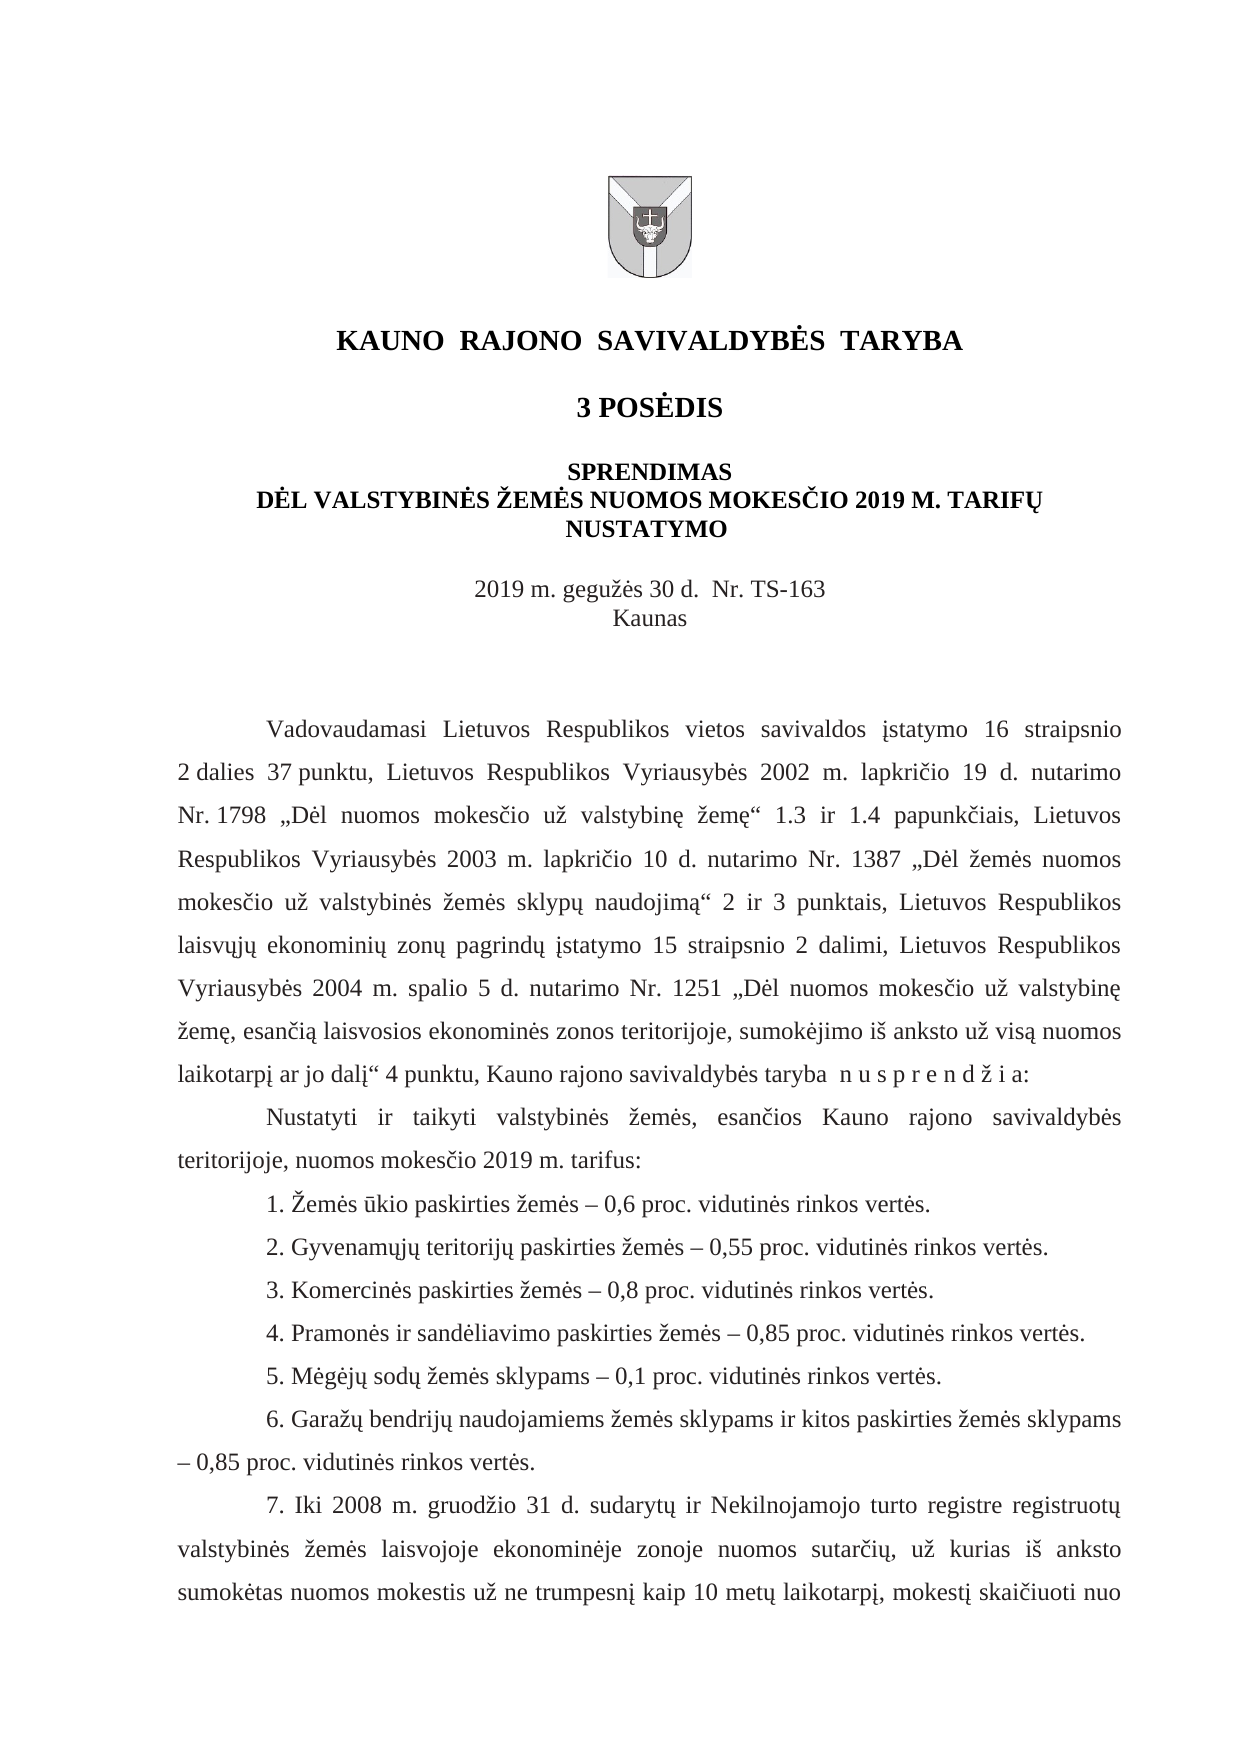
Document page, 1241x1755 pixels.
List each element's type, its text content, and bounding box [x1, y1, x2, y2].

text KAUNO RAJONO SAVIVALDYBĖS TARYBA [177, 323, 1122, 356]
text 2. Gyvenamųjų teritorijų paskirties žemės – 0,55 proc. vidutinės rinkos vertės. [177, 1232, 1122, 1261]
text Kaunas [177, 603, 1122, 632]
text 7. Iki 2008 m. gruodžio 31 d. sudarytų ir Nekilnojamojo turto registre registruotų valstybinės žemės laisvojoje ekonominėje zonoje nuomos sutarčių, už kurias iš anksto sumokėtas nuomos mokestis už ne trumpesnį kaip 10 metų laikotarpį, mokestį skaičiuoti nuo [177, 1491, 1122, 1606]
text Nustatyti ir taikyti valstybinės žemės, esančios Kauno rajono savivaldybės teritorijoje, nuomos mokesčio 2019 m. tarifus: [177, 1102, 1122, 1174]
text DĖL VALSTYBINĖS ŽEMĖS NUOMOS MOKESČIO 2019 M. TARIFŲ NUSTATYMO [177, 486, 1122, 543]
text 3 POSĖDIS [177, 390, 1122, 423]
text SPRENDIMAS [177, 457, 1122, 486]
text 5. Mėgėjų sodų žemės sklypams – 0,1 proc. vidutinės rinkos vertės. [177, 1361, 1122, 1390]
text 4. Pramonės ir sandėliavimo paskirties žemės – 0,85 proc. vidutinės rinkos vertės. [177, 1318, 1122, 1347]
text 6. Garažų bendrijų naudojamiems žemės sklypams ir kitos paskirties žemės sklypams – 0,85 proc. vidutinės rinkos vertės. [177, 1404, 1122, 1476]
text 1. Žemės ūkio paskirties žemės – 0,6 proc. vidutinės rinkos vertės. [177, 1189, 1122, 1217]
text 3. Komercinės paskirties žemės – 0,8 proc. vidutinės rinkos vertės. [177, 1275, 1122, 1304]
text Vadovaudamasi Lietuvos Respublikos vietos savivaldos įstatymo 16 straipsnio 2 dalies 37 punktu, Lietuvos Respublikos Vyriausybės 2002 m. lapkričio 19 d. nutarimo Nr. 1798 „Dėl nuomos mokesčio už valstybinę žemę“ 1.3 ir 1.4 papunkčiais, Lietuvos Respublikos Vyriausybės 2003 m. lapkričio 10 d. nutarimo Nr. 1387 „Dėl žemės nuomos mokesčio už valstybinės žemės sklypų naudojimą“ 2 ir 3 punktais, Lietuvos Respublikos laisvųjų ekonominių zonų pagrindų įstatymo 15 straipsnio 2 dalimi, Lietuvos Respublikos Vyriausybės 2004 m. spalio 5 d. nutarimo Nr. 1251 „Dėl nuomos mokesčio už valstybinę žemę, esančią laisvosios ekonominės zonos teritorijoje, sumokėjimo iš anksto už visą nuomos laikotarpį ar jo dalį“ 4 punktu, Kauno rajono savivaldybės taryba n u s p r e n d ž i a: [177, 714, 1122, 1088]
text 2019 m. gegužės 30 d. Nr. TS-163 [177, 574, 1122, 603]
